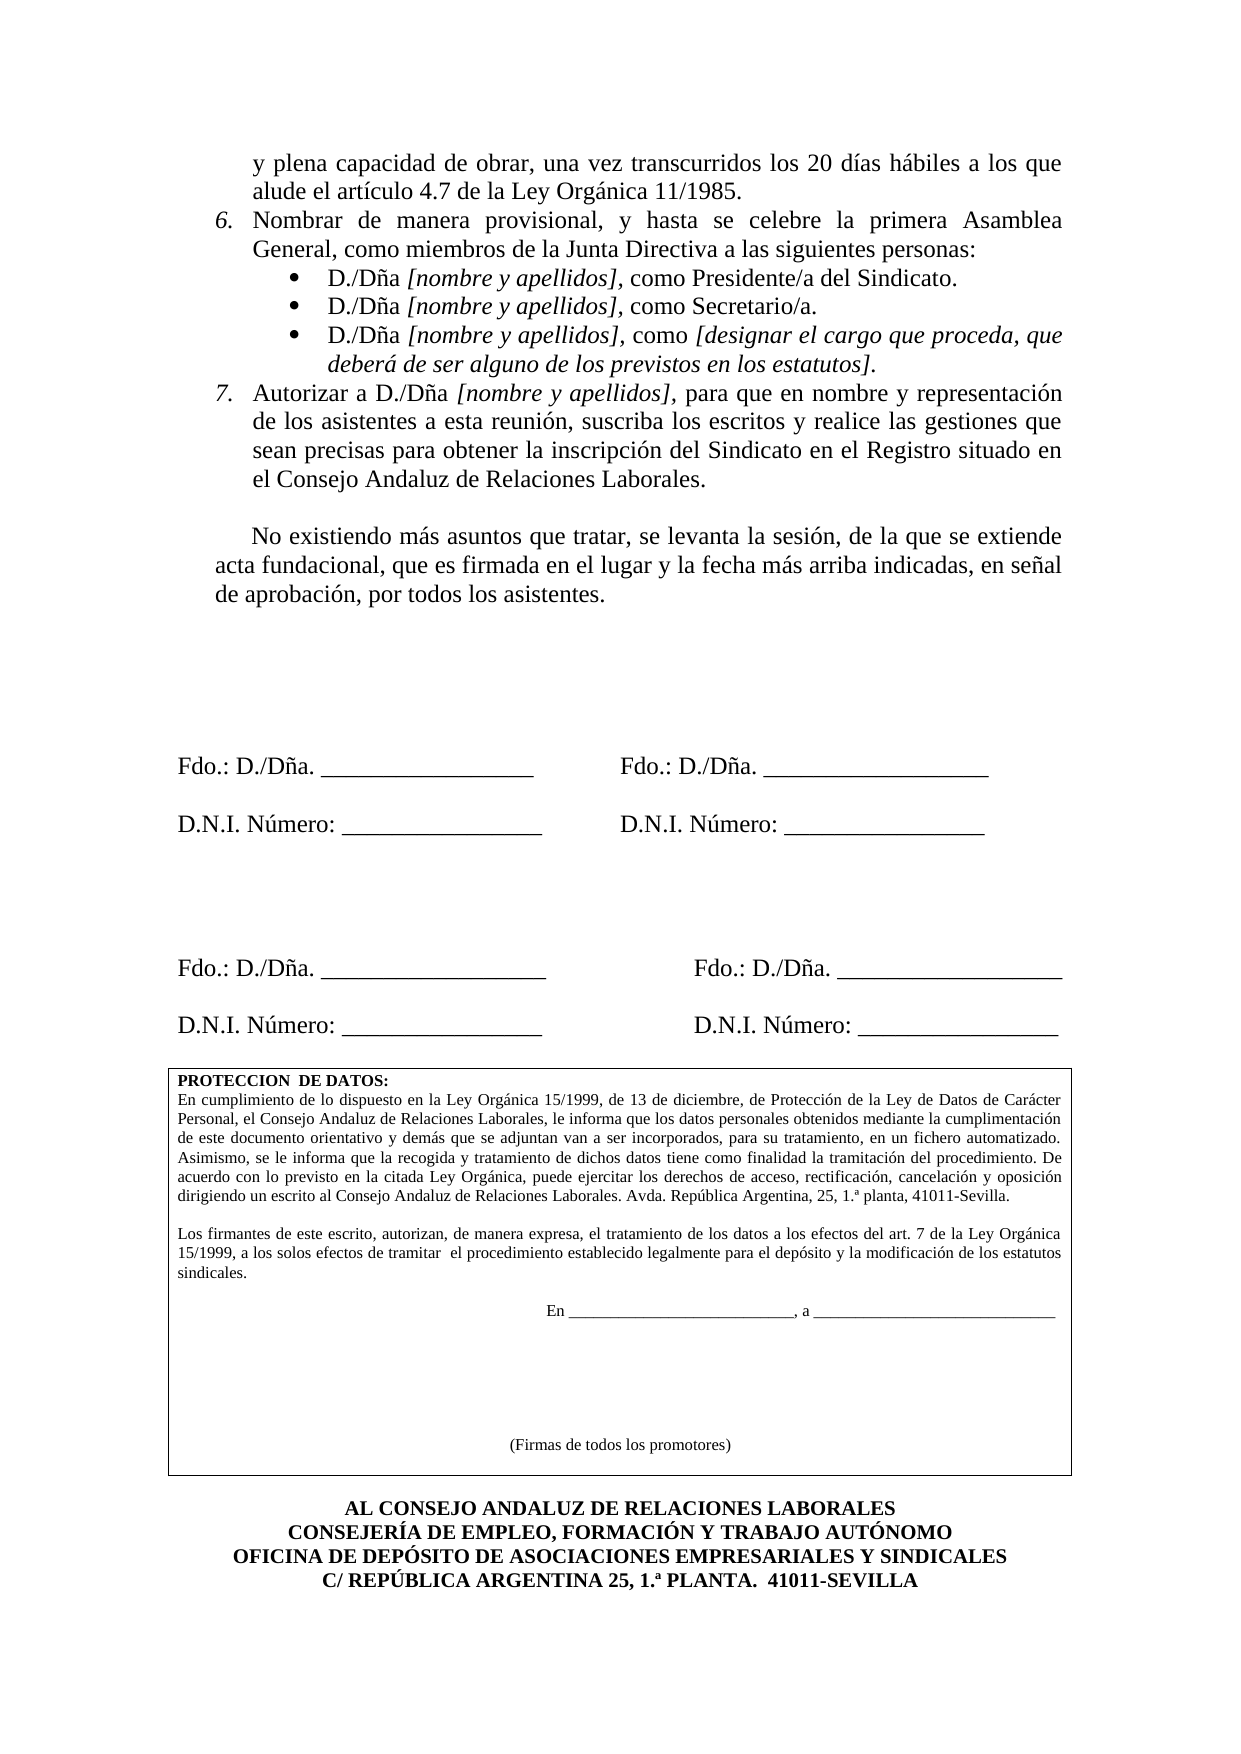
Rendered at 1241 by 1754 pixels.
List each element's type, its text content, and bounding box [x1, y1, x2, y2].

text Fdo.: D./Dña. _________________ Fdo.: D./Dña. __________________ [177, 751, 1063, 780]
list y plena capacidad de obrar, una vez transcurridos los 20 días hábiles a los que alude el artículo 4.7 de la Ley Orgánica 11/1985. [215, 148, 1063, 205]
text Fdo.: D./Dña. __________________ Fdo.: D./Dña. __________________ [177, 953, 1063, 981]
list Nombrar de manera provisional, y hasta se celebre la primera Asamblea General, como miembros de la Junta Directiva a las siguientes personas: [215, 205, 1063, 263]
text PROTECCION DE DATOS: [169, 1069, 1071, 1090]
list D./Dña [nombre y apellidos], como Presidente/a del Sindicato. [290, 263, 1063, 291]
text OFICINA DE DEPÓSITO DE ASOCIACIONES EMPRESARIALES Y SINDICALES [177, 1544, 1063, 1568]
text En ___________________________, a _____________________________ [177, 1301, 1063, 1320]
text CONSEJERÍA DE EMPLEO, FORMACIÓN Y TRABAJO AUTÓNOMO [177, 1519, 1063, 1544]
text No existiendo más asuntos que tratar, se levanta la sesión, de la que se extiende acta fundacional, que es firmada en el lugar y la fecha más arriba indicadas, en señal de aprobación, por todos los asistentes. [215, 521, 1063, 608]
text AL CONSEJO ANDALUZ DE RELACIONES LABORALES [177, 1496, 1063, 1519]
list Autorizar a D./Dña [nombre y apellidos], para que en nombre y representación de los asistentes a esta reunión, suscriba los escritos y realice las gestiones que sean precisas para obtener la inscripción del Sindicato en el Registro situado en el Consejo Andaluz de Relaciones Laborales. [215, 378, 1063, 493]
text D.N.I. Número: ________________ D.N.I. Número: ________________ [177, 809, 1063, 838]
text En cumplimiento de lo dispuesto en la Ley Orgánica 15/1999, de 13 de diciembre, de Protección de la Ley de Datos de Carácter Personal, el Consejo Andaluz de Relaciones Laborales, le informa que los datos personales obtenidos mediante la cumplimentación de este documento orientativo y demás que se adjuntan van a ser incorporados, para su tratamiento, en un fichero automatizado. Asimismo, se le informa que la recogida y tratamiento de dichos datos tiene como finalidad la tramitación del procedimiento. De acuerdo con lo previsto en la citada Ley Orgánica, puede ejercitar los derechos de acceso, rectificación, cancelación y oposición dirigiendo un escrito al Consejo Andaluz de Relaciones Laborales. Avda. República Argentina, 25, 1.ª planta, 41011-Sevilla. [177, 1090, 1063, 1205]
text C/ REPÚBLICA ARGENTINA 25, 1.ª PLANTA. 41011-SEVILLA [177, 1568, 1063, 1592]
text D.N.I. Número: ________________ D.N.I. Número: ________________ [177, 1010, 1063, 1039]
list D./Dña [nombre y apellidos], como Secretario/a. [290, 291, 1063, 320]
text (Firmas de todos los promotores) [177, 1435, 1063, 1454]
list D./Dña [nombre y apellidos], como [designar el cargo que proceda, que deberá de ser alguno de los previstos en los estatutos]. [290, 320, 1063, 378]
text Los firmantes de este escrito, autorizan, de manera expresa, el tratamiento de los datos a los efectos del art. 7 de la Ley Orgánica 15/1999, a los solos efectos de tramitar el procedimiento establecido legalmente para el depósito y la modificación de los estatutos sindicales. [177, 1224, 1063, 1282]
